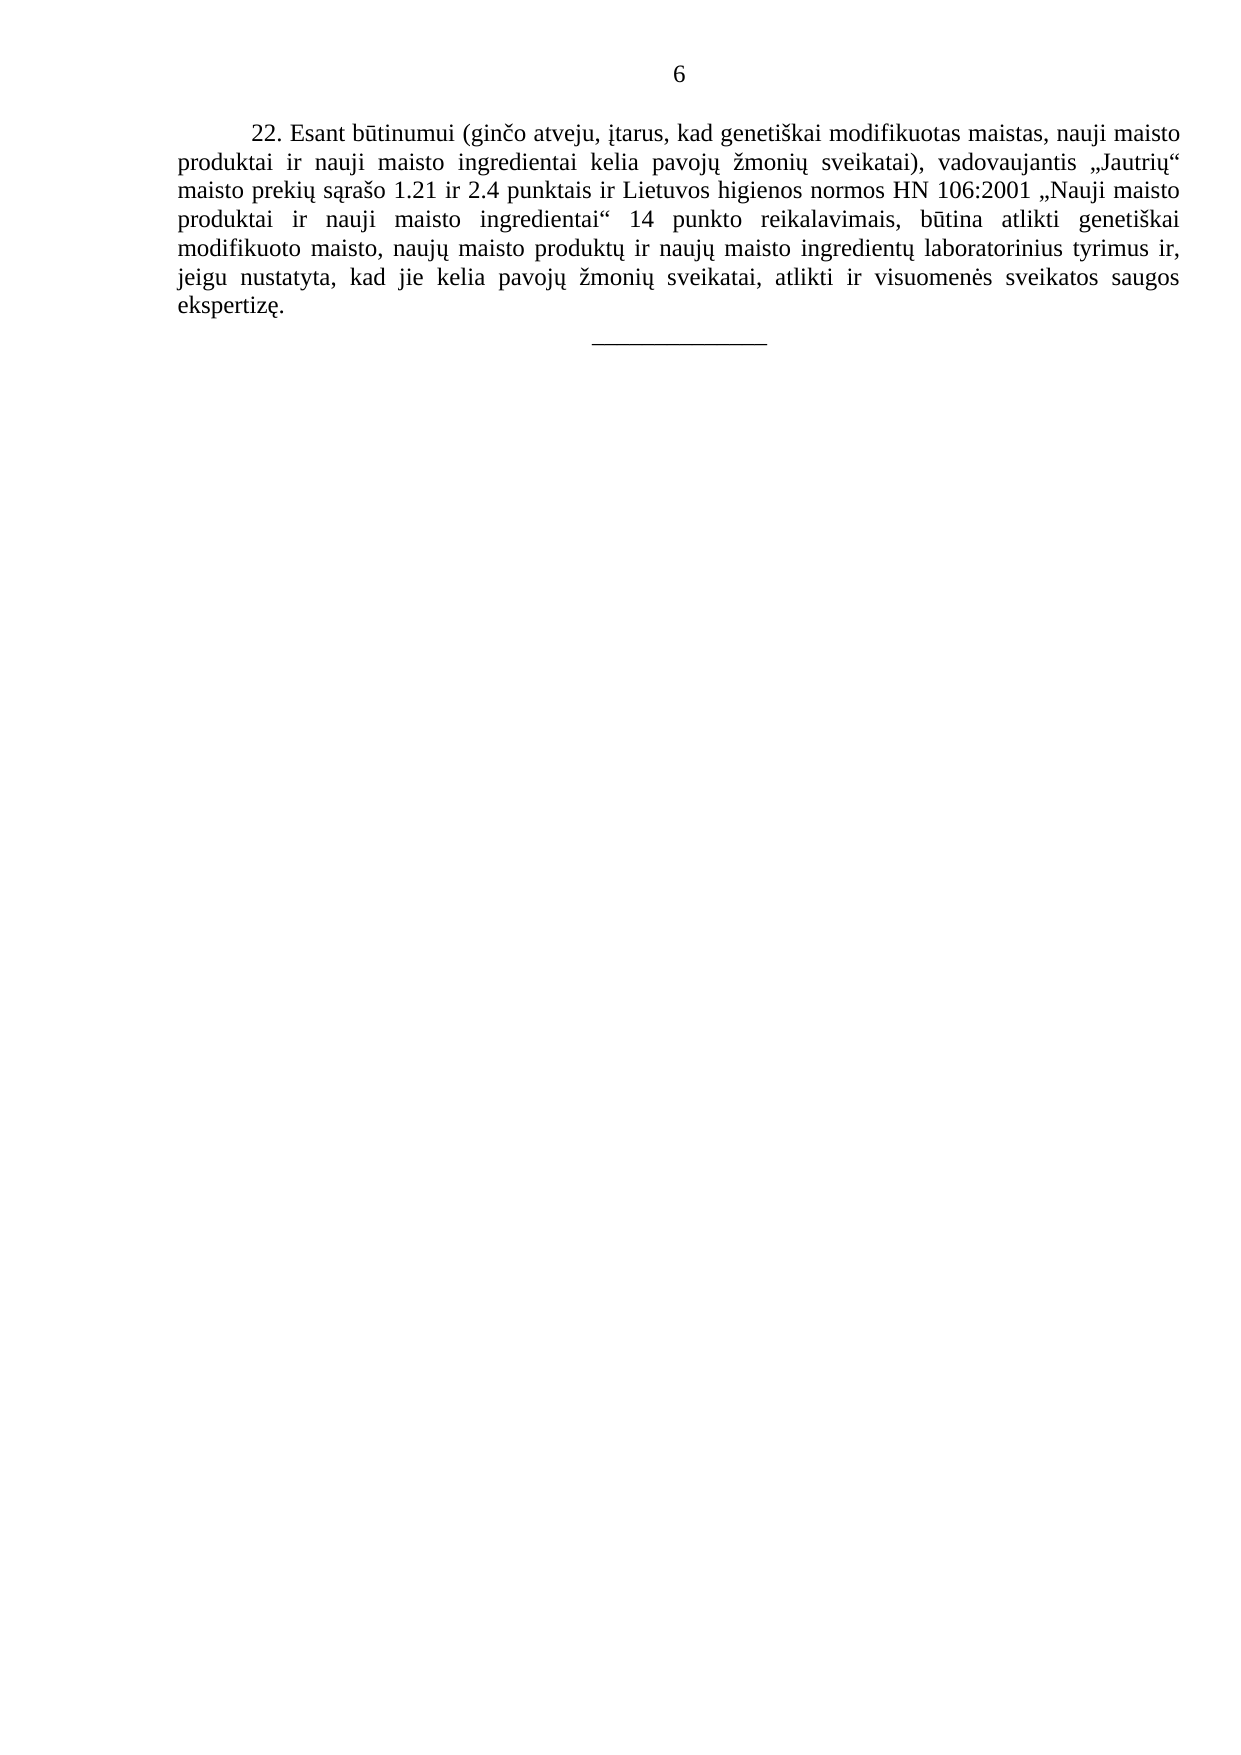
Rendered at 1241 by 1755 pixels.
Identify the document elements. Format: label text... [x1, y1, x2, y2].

text ______________ [177, 319, 1181, 348]
text 22. Esant būtinumui (ginčo atveju, įtarus, kad genetiškai modifikuotas maistas, nauji maisto produktai ir nauji maisto ingredientai kelia pavojų žmonių sveikatai), vadovaujantis „Jautrių“ maisto prekių sąrašo 1.21 ir 2.4 punktais ir Lietuvos higienos normos HN 106:2001 „Nauji maisto produktai ir nauji maisto ingredientai“ 14 punkto reikalavimais, būtina atlikti genetiškai modifikuoto maisto, naujų maisto produktų ir naujų maisto ingredientų laboratorinius tyrimus ir, jeigu nustatyta, kad jie kelia pavojų žmonių sveikatai, atlikti ir visuomenės sveikatos saugos ekspertizę. [177, 118, 1181, 319]
